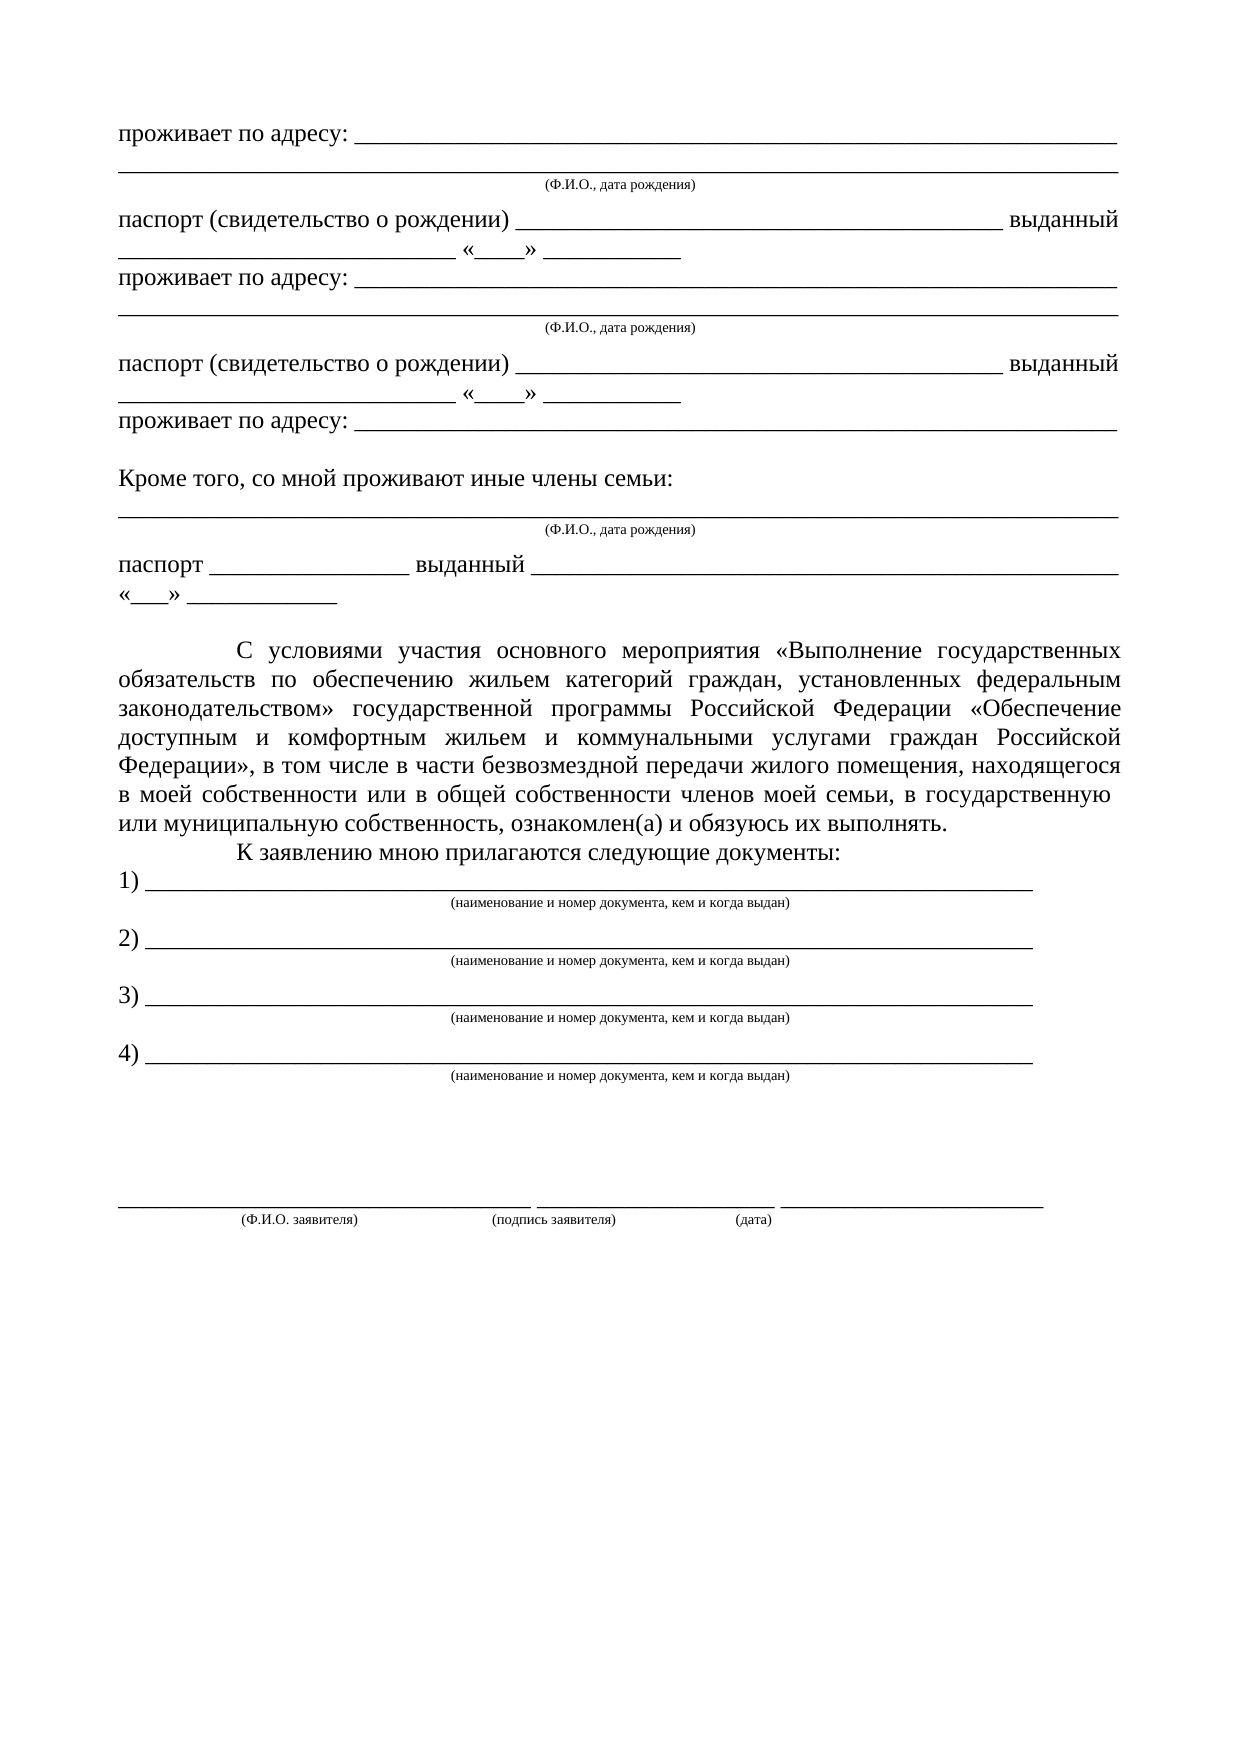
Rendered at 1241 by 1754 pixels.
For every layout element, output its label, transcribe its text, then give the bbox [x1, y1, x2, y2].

text паспорт (свидетельство о рождении) _______________________________________ выданный [118, 204, 1122, 233]
text (Ф.И.О., дата рождения) [118, 521, 1122, 549]
text проживает по адресу: _____________________________________________________________ [118, 262, 1122, 291]
text (наименование и номер документа, кем и когда выдан) [118, 1009, 1122, 1038]
text _________________________________ ___________________ _____________________ [118, 1182, 1122, 1211]
text Кроме того, со мной проживают иные члены семьи: [118, 463, 1122, 492]
text (наименование и номер документа, кем и когда выдан) [118, 952, 1122, 981]
text ________________________________________________________________________________ [118, 147, 1122, 176]
text 4) _______________________________________________________________________ [118, 1038, 1122, 1067]
text (Ф.И.О., дата рождения) [118, 176, 1122, 204]
text проживает по адресу: _____________________________________________________________ [118, 118, 1122, 147]
text проживает по адресу: _____________________________________________________________ [118, 406, 1122, 434]
text паспорт (свидетельство о рождении) _______________________________________ выданный [118, 348, 1122, 377]
text паспорт ________________ выданный _______________________________________________ [118, 549, 1122, 578]
text ___________________________ «____» ___________ [118, 377, 1122, 406]
text 2) _______________________________________________________________________ [118, 923, 1122, 952]
text (наименование и номер документа, кем и когда выдан) [118, 894, 1122, 923]
text С условиями участия основного мероприятия «Выполнение государственных обязательств по обеспечению жильем категорий граждан, установленных федеральным законодательством» государственной программы Российской Федерации «Обеспечение доступным и комфортным жильем и коммунальными услугами граждан Российской Федерации», в том числе в части безвозмездной передачи жилого помещения, находящегося в моей собственности или в общей собственности членов моей семьи, в государственную или муниципальную собственность, ознакомлен(а) и обязуюсь их выполнять. [118, 636, 1122, 837]
text (Ф.И.О. заявителя) (подпись заявителя) (дата) [118, 1211, 1122, 1239]
text К заявлению мною прилагаются следующие документы: [118, 837, 1122, 866]
text (Ф.И.О., дата рождения) [118, 319, 1122, 348]
text (наименование и номер документа, кем и когда выдан) [118, 1067, 1122, 1096]
text ___________________________ «____» ___________ [118, 233, 1122, 262]
text 3) _______________________________________________________________________ [118, 981, 1122, 1009]
text 1) _______________________________________________________________________ [118, 866, 1122, 894]
text ________________________________________________________________________________ [118, 492, 1122, 521]
text ________________________________________________________________________________ [118, 291, 1122, 319]
text «___» ____________ [118, 578, 1122, 607]
